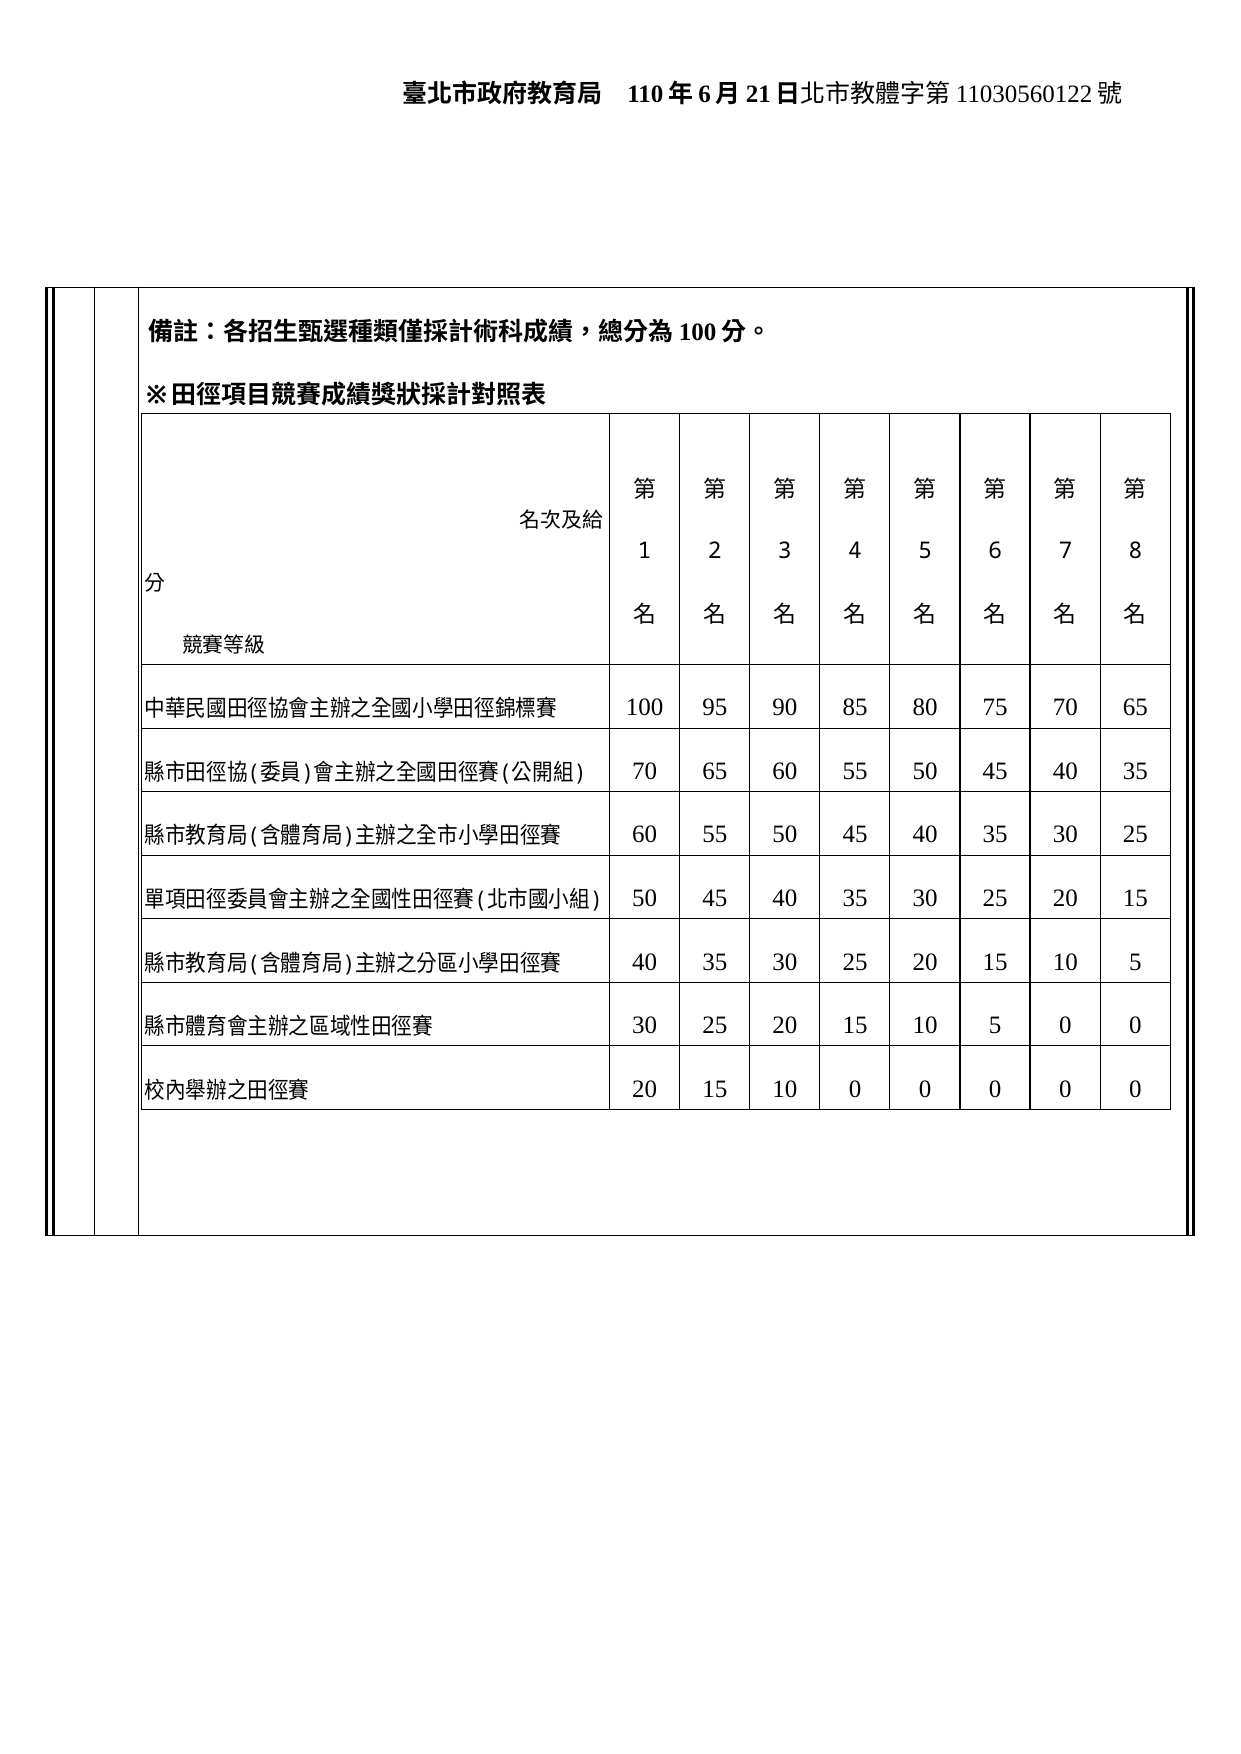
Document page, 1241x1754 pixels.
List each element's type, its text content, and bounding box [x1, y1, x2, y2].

table_cell 縣市教育局(含體育局)主辦之分區小學田徑賽 [142, 919, 609, 982]
table_cell 20 [750, 983, 819, 1045]
table_cell 20 [1031, 856, 1100, 918]
table_cell 20 [890, 919, 959, 982]
table_cell 50 [890, 729, 959, 791]
table_cell 5 [961, 983, 1029, 1045]
table_cell 35 [820, 856, 889, 918]
table_cell 20 [610, 1046, 679, 1109]
table_cell 15 [961, 919, 1029, 982]
table_cell 40 [890, 792, 959, 855]
table_cell 中華民國田徑協會主辦之全國小學田徑錦標賽 [142, 665, 609, 728]
table_cell 90 [750, 665, 819, 728]
table_cell 0 [1031, 1046, 1100, 1109]
table_cell 40 [1031, 729, 1100, 791]
table_cell 35 [680, 919, 749, 982]
table_cell 10 [1031, 919, 1100, 982]
table_cell 85 [820, 665, 889, 728]
table_cell 0 [1031, 983, 1100, 1045]
table_cell 25 [680, 983, 749, 1045]
table_cell [95, 288, 138, 1235]
table_header 第 3 名 [750, 414, 819, 664]
table_header 第 7 名 [1031, 414, 1100, 664]
table_cell 50 [750, 792, 819, 855]
table_cell 35 [961, 792, 1029, 855]
table_header 第 6 名 [961, 414, 1029, 664]
table_cell 45 [680, 856, 749, 918]
table_cell 10 [890, 983, 959, 1045]
table_cell 55 [680, 792, 749, 855]
table_header 名次及給分 競賽等級 [142, 414, 609, 664]
table_cell 15 [820, 983, 889, 1045]
table_cell 100 [610, 665, 679, 728]
table_cell 95 [680, 665, 749, 728]
table_cell 30 [1031, 792, 1100, 855]
table_cell 0 [820, 1046, 889, 1109]
table_cell 30 [610, 983, 679, 1045]
table_cell 80 [890, 665, 959, 728]
table_cell 0 [1101, 1046, 1170, 1109]
table_cell 55 [820, 729, 889, 791]
table_cell 70 [1031, 665, 1100, 728]
table_cell 25 [1101, 792, 1170, 855]
table_cell 15 [680, 1046, 749, 1109]
table_cell 校內舉辦之田徑賽 [142, 1046, 609, 1109]
table_cell 單項田徑委員會主辦之全國性田徑賽(北市國小組) [142, 856, 609, 918]
table_cell 0 [1101, 983, 1170, 1045]
table_cell 5 [1101, 919, 1170, 982]
table_cell 65 [680, 729, 749, 791]
table_cell 10 [750, 1046, 819, 1109]
table_cell 40 [750, 856, 819, 918]
table_cell 60 [610, 792, 679, 855]
table_cell 30 [890, 856, 959, 918]
table_cell 50 [610, 856, 679, 918]
table_header 第 1 名 [610, 414, 679, 664]
table_cell 0 [890, 1046, 959, 1109]
table_header 第 8 名 [1101, 414, 1170, 664]
table_cell 縣市田徑協(委員)會主辦之全國田徑賽(公開組) [142, 729, 609, 791]
table_cell 0 [961, 1046, 1029, 1109]
table_cell [55, 288, 94, 1235]
table_cell 45 [820, 792, 889, 855]
table_header 第 2 名 [680, 414, 749, 664]
table_cell 45 [961, 729, 1029, 791]
table_cell 縣市體育會主辦之區域性田徑賽 [142, 983, 609, 1045]
table_header 第 5 名 [890, 414, 959, 664]
table_cell 60 [750, 729, 819, 791]
table_cell 25 [820, 919, 889, 982]
table_cell 縣市教育局(含體育局)主辦之全市小學田徑賽 [142, 792, 609, 855]
table_cell 70 [610, 729, 679, 791]
table_cell 65 [1101, 665, 1170, 728]
table_header 第 4 名 [820, 414, 889, 664]
table_cell 30 [750, 919, 819, 982]
table_cell 備註：各招生甄選種類僅採計術科成績，總分為100分。 ※田徑項目競賽成績獎狀採計對照表 [139, 288, 1186, 1235]
table_cell 75 [961, 665, 1029, 728]
table_cell 35 [1101, 729, 1170, 791]
table_cell 15 [1101, 856, 1170, 918]
table_cell 25 [961, 856, 1029, 918]
table_cell 40 [610, 919, 679, 982]
